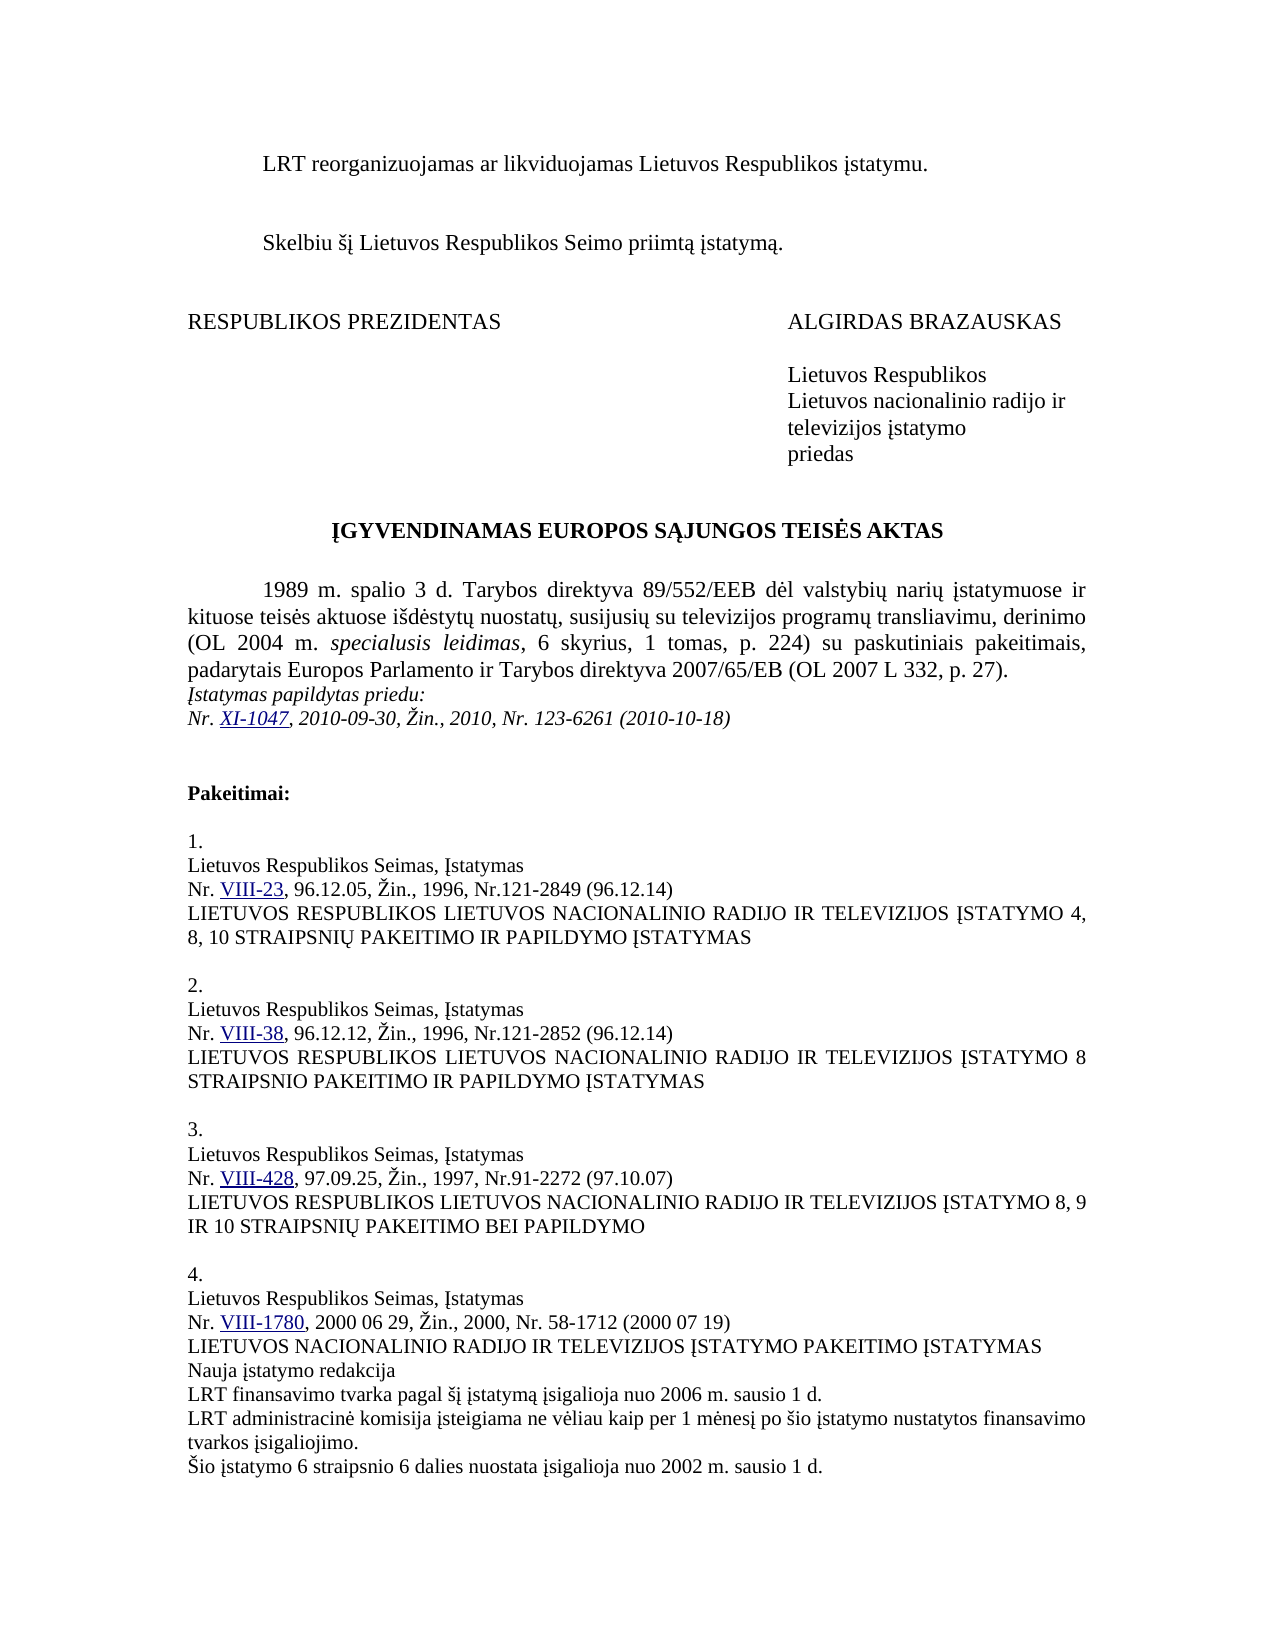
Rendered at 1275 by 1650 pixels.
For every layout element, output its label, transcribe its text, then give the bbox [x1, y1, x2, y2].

text Lietuvos Respublikos Seimas, Įstatymas [187, 1286, 1087, 1310]
text Nr. VIII-38, 96.12.12, Žin., 1996, Nr.121-2852 (96.12.14) [187, 1021, 1087, 1045]
text Nr. XI-1047, 2010-09-30, Žin., 2010, Nr. 123-6261 (2010-10-18) [187, 706, 1087, 730]
text RESPUBLIKOS PREZIDENTAS ALGIRDAS BRAZAUSKAS [187, 308, 1087, 334]
text Įstatymas papildytas priedu: [187, 682, 1087, 706]
text Lietuvos Respublikos [712, 361, 1087, 387]
text priedas [187, 440, 1087, 466]
text LRT reorganizuojamas ar likviduojamas Lietuvos Respublikos įstatymu. [187, 150, 1087, 176]
text Šio įstatymo 6 straipsnio 6 dalies nuostata įsigalioja nuo 2002 m. sausio 1 d. [187, 1454, 1087, 1478]
text 4. [187, 1262, 1087, 1286]
text televizijos įstatymo [187, 413, 1087, 440]
subtitle ĮGYVENDINAMAS EUROPOS SĄJUNGOS TEISĖS AKTAS [187, 518, 1087, 544]
text Lietuvos Respublikos Seimas, Įstatymas [187, 997, 1087, 1021]
text Lietuvos nacionalinio radijo ir [187, 387, 1087, 413]
text 1. [187, 829, 1087, 853]
text LIETUVOS RESPUBLIKOS LIETUVOS NACIONALINIO RADIJO IR TELEVIZIJOS ĮSTATYMO 8, 9 IR 10 STRAIPSNIŲ PAKEITIMO BEI PAPILDYMO [187, 1189, 1087, 1238]
text Nauja įstatymo redakcija [187, 1358, 1087, 1382]
text 1989 m. spalio 3 d. Tarybos direktyva 89/552/EEB dėl valstybių narių įstatymuose ir kituose teisės aktuose išdėstytų nuostatų, susijusių su televizijos programų transliavimu, derinimo (OL 2004 m. specialusis leidimas, 6 skyrius, 1 tomas, p. 224) su paskutiniais pakeitimais, padarytais Europos Parlamento ir Tarybos direktyva 2007/65/EB (OL 2007 L 332, p. 27). [187, 577, 1087, 682]
text Pakeitimai: [187, 781, 1087, 804]
text LIETUVOS NACIONALINIO RADIJO IR TELEVIZIJOS ĮSTATYMO PAKEITIMO ĮSTATYMAS [187, 1334, 1087, 1358]
text Skelbiu šį Lietuvos Respublikos Seimo priimtą įstatymą. [187, 229, 1087, 255]
text Nr. VIII-428, 97.09.25, Žin., 1997, Nr.91-2272 (97.10.07) [187, 1166, 1087, 1189]
text Nr. VIII-23, 96.12.05, Žin., 1996, Nr.121-2849 (96.12.14) [187, 877, 1087, 901]
text Lietuvos Respublikos Seimas, Įstatymas [187, 1141, 1087, 1166]
text LRT finansavimo tvarka pagal šį įstatymą įsigalioja nuo 2006 m. sausio 1 d. [187, 1382, 1087, 1406]
text 2. [187, 973, 1087, 997]
text 3. [187, 1117, 1087, 1141]
text LIETUVOS RESPUBLIKOS LIETUVOS NACIONALINIO RADIJO IR TELEVIZIJOS ĮSTATYMO 4, 8, 10 STRAIPSNIŲ PAKEITIMO IR PAPILDYMO ĮSTATYMAS [187, 901, 1087, 949]
text LIETUVOS RESPUBLIKOS LIETUVOS NACIONALINIO RADIJO IR TELEVIZIJOS ĮSTATYMO 8 STRAIPSNIO PAKEITIMO IR PAPILDYMO ĮSTATYMAS [187, 1045, 1087, 1093]
text Lietuvos Respublikos Seimas, Įstatymas [187, 853, 1087, 877]
text Nr. VIII-1780, 2000 06 29, Žin., 2000, Nr. 58-1712 (2000 07 19) [187, 1310, 1087, 1334]
text LRT administracinė komisija įsteigiama ne vėliau kaip per 1 mėnesį po šio įstatymo nustatytos finansavimo tvarkos įsigaliojimo. [187, 1406, 1087, 1454]
